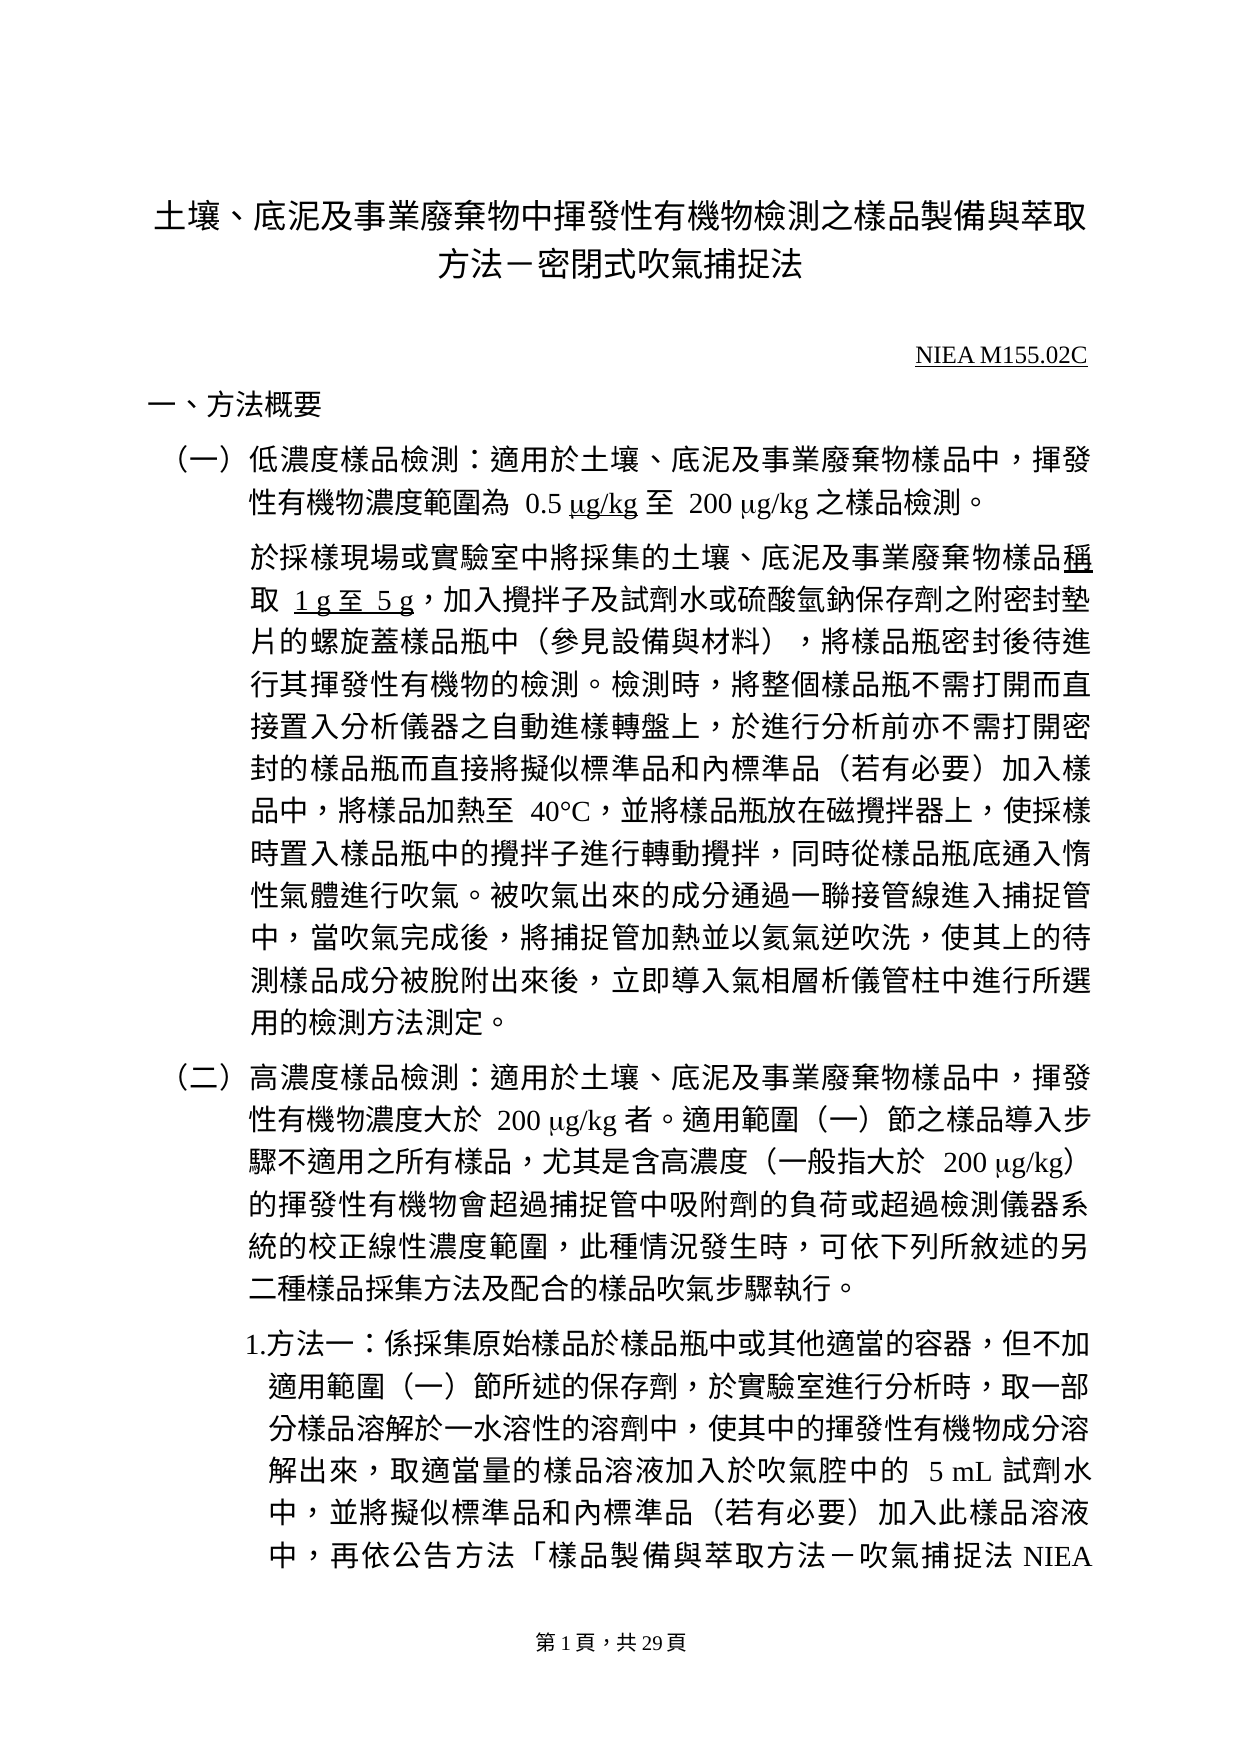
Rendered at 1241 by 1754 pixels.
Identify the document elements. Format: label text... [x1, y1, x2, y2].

text NIEA M155.02C [197, 341, 1087, 369]
text （一）低濃度樣品檢測：適用於土壤、底泥及事業廢棄物樣品中，揮發性有機物濃度範圍為 0.5 g/kg 至 200 g/kg 之樣品檢測。 [159, 437, 1093, 522]
text 一、方法概要 [148, 382, 1093, 424]
text （二）高濃度樣品檢測：適用於土壤、底泥及事業廢棄物樣品中，揮發性有機物濃度大於 200 g/kg 者。適用範圍（一）節之樣品導入步驟不適用之所有樣品，尤其是含高濃度（一般指大於 200 g/kg）的揮發性有機物會超過捕捉管中吸附劑的負荷或超過檢測儀器系統的校正線性濃度範圍，此種情況發生時，可依下列所敘述的另二種樣品採集方法及配合的樣品吹氣步驟執行。 [159, 1054, 1093, 1308]
text 土壤、底泥及事業廢棄物中揮發性有機物檢測之樣品製備與萃取方法－密閉式吹氣捕捉法 [148, 190, 1093, 286]
text 於採樣現場或實驗室中將採集的土壤、底泥及事業廢棄物樣品稱取 1 g 至 5 g，加入攪拌子及試劑水或硫酸氫鈉保存劑之附密封墊片的螺旋蓋樣品瓶中（參見設備與材料），將樣品瓶密封後待進行其揮發性有機物的檢測。檢測時，將整個樣品瓶不需打開而直接置入分析儀器之自動進樣轉盤上，於進行分析前亦不需打開密封的樣品瓶而直接將擬似標準品和內標準品（若有必要）加入樣品中，將樣品加熱至 40°C，並將樣品瓶放在磁攪拌器上，使採樣時置入樣品瓶中的攪拌子進行轉動攪拌，同時從樣品瓶底通入惰性氣體進行吹氣。被吹氣出來的成分通過一聯接管線進入捕捉管中，當吹氣完成後，將捕捉管加熱並以氦氣逆吹洗，使其上的待測樣品成分被脫附出來後，立即導入氣相層析儀管柱中進行所選用的檢測方法測定。 [250, 534, 1093, 1042]
text 1.方法一：係採集原始樣品於樣品瓶中或其他適當的容器，但不加適用範圍（一）節所述的保存劑，於實驗室進行分析時，取一部分樣品溶解於一水溶性的溶劑中，使其中的揮發性有機物成分溶解出來，取適當量的樣品溶液加入於吹氣腔中的 5 mL 試劑水中，並將擬似標準品和內標準品（若有必要）加入此樣品溶液中，再依公告方法「樣品製備與萃取方法－吹氣捕捉法NIEA [244, 1321, 1093, 1575]
